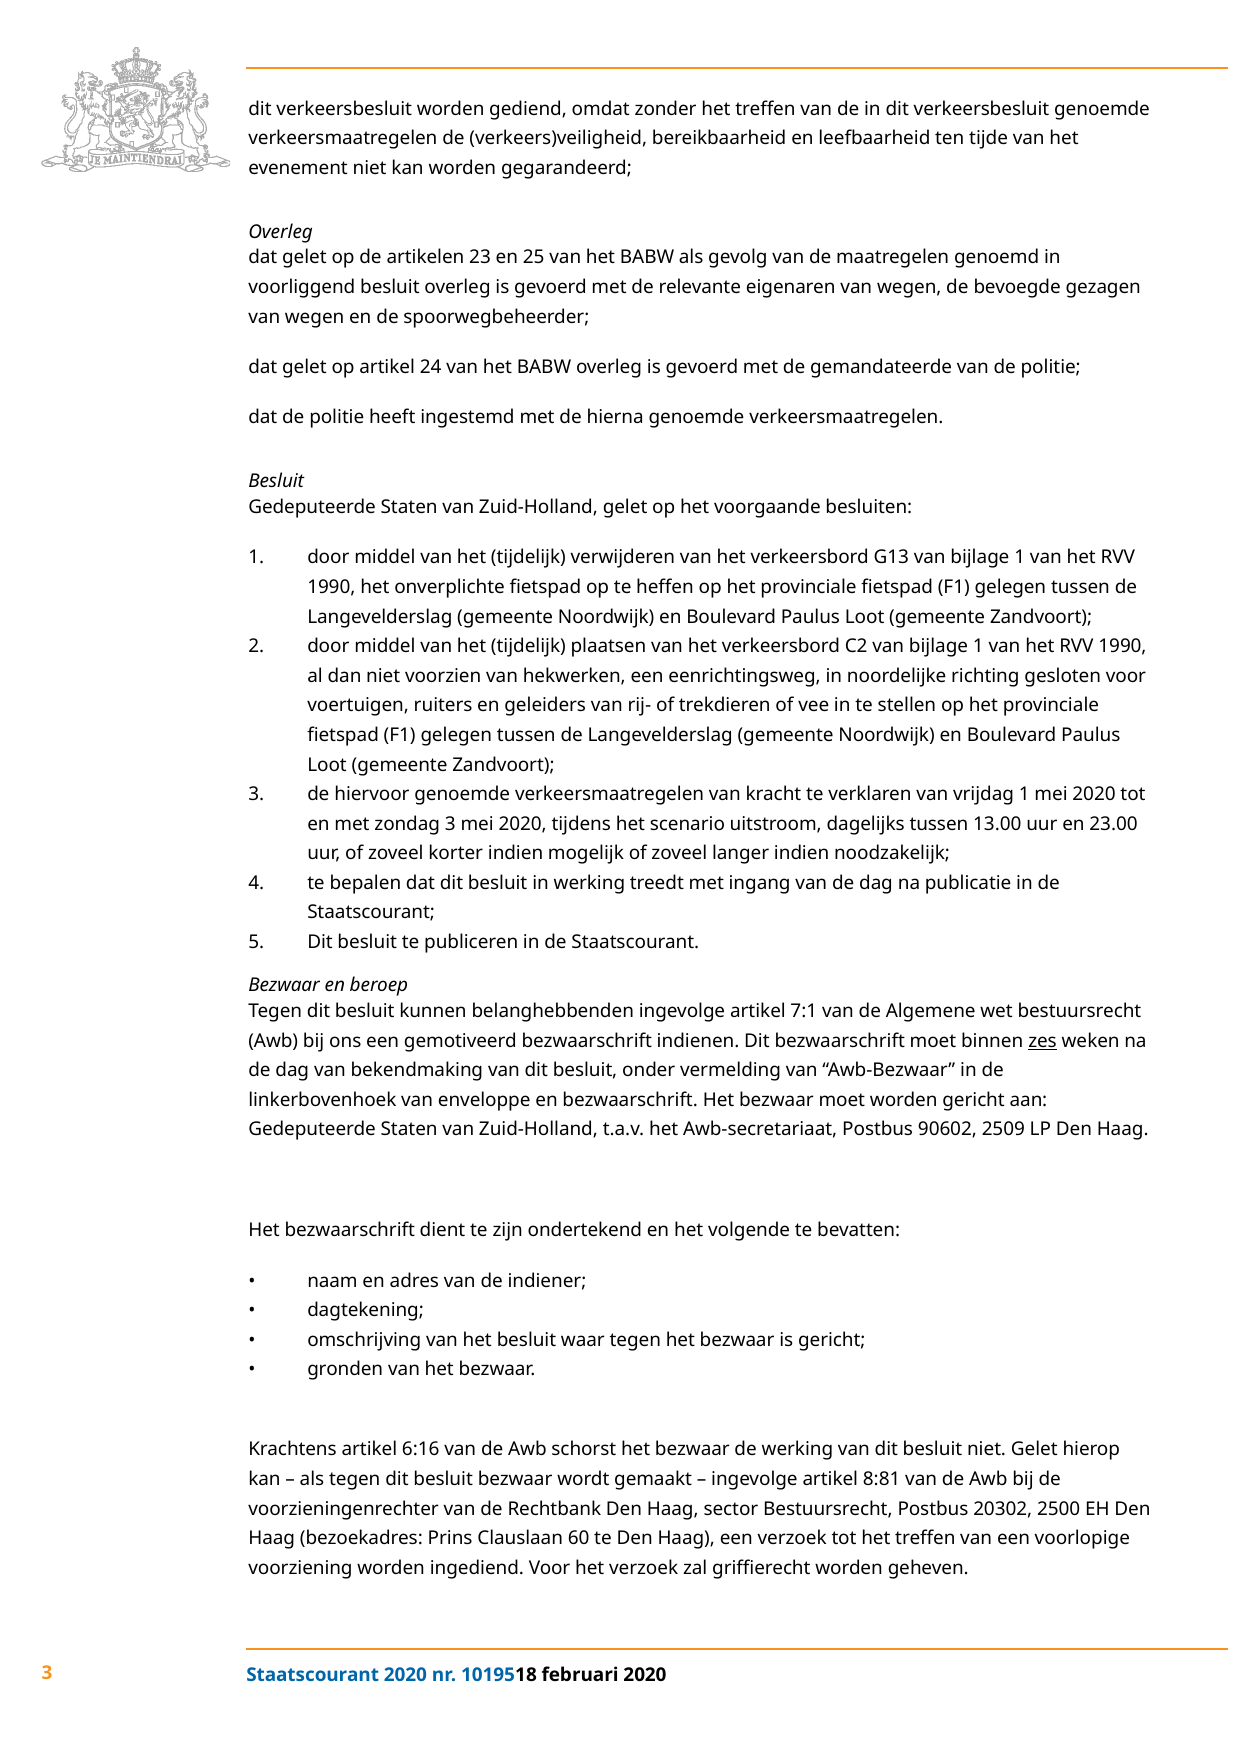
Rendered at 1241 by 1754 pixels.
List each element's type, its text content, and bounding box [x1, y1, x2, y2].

text dit verkeersbesluit worden gediend, omdat zonder het treffen van de in dit verkeersbesluit genoemde verkeersmaatregelen de (verkeers)veiligheid, bereikbaarheid en leefbaarheid ten tijde van het evenement niet kan worden gegarandeerd; [248, 95, 1152, 180]
list door middel van het (tijdelijk) verwijderen van het verkeersbord G13 van bijlage 1 van het RVV 1990, het onverplichte fietspad op te heffen op het provinciale fietspad (F1) gelegen tussen de Langevelderslag (gemeente Noordwijk) en Boulevard Paulus Loot (gemeente Zandvoort); [248, 544, 1152, 629]
text Het bezwaarschrift dient te zijn ondertekend en het volgende te bevatten: [248, 1216, 1152, 1242]
text Krachtens artikel 6:16 van de Awb schorst het bezwaar de werking van dit besluit niet. Gelet hierop kan – als tegen dit besluit bezwaar wordt gemaakt – ingevolge artikel 8:81 van de Awb bij de voorzieningenrechter van de Rechtbank Den Haag, sector Bestuursrecht, Postbus 20302, 2500 EH Den Haag (bezoekadres: Prins Clauslaan 60 te Den Haag), een verzoek tot het treffen van een voorlopige voorziening worden ingediend. Voor het verzoek zal griffierecht worden geheven. [248, 1436, 1152, 1579]
list dagtekening; [248, 1296, 1152, 1322]
list door middel van het (tijdelijk) plaatsen van het verkeersbord C2 van bijlage 1 van het RVV 1990, al dan niet voorzien van hekwerken, een eenrichtingsweg, in noordelijke richting gesloten voor voertuigen, ruiters en geleiders van rij- of trekdieren of vee in te stellen op het provinciale fietspad (F1) gelegen tussen de Langevelderslag (gemeente Noordwijk) en Boulevard Paulus Loot (gemeente Zandvoort); [248, 632, 1152, 777]
list te bepalen dat dit besluit in werking treedt met ingang van de dag na publicatie in de Staatscourant; [248, 869, 1152, 924]
text Bezwaar en beroep [248, 971, 1152, 997]
list gronden van het bezwaar. [248, 1356, 1152, 1381]
list omschrijving van het besluit waar tegen het bezwaar is gericht; [248, 1326, 1152, 1352]
list Dit besluit te publiceren in de Staatscourant. [248, 928, 1152, 954]
picture [41, 47, 231, 172]
list de hiervoor genoemde verkeersmaatregelen van kracht te verklaren van vrijdag 1 mei 2020 tot en met zondag 3 mei 2020, tijdens het scenario uitstroom, dagelijks tussen 13.00 uur en 23.00 uur, of zoveel korter indien mogelijk of zoveel langer indien noodzakelijk; [248, 780, 1152, 865]
text dat de politie heeft ingestemd met de hierna genoemde verkeersmaatregelen. [248, 404, 1152, 429]
text Besluit [248, 468, 1152, 493]
text dat gelet op artikel 24 van het BABW overleg is gevoerd met de gemandateerde van de politie; [248, 353, 1152, 379]
text Gedeputeerde Staten van Zuid-Holland, gelet op het voorgaande besluiten: [248, 493, 1152, 519]
text Overleg [248, 218, 1152, 244]
text dat gelet op de artikelen 23 en 25 van het BABW als gevolg van de maatregelen genoemd in voorliggend besluit overleg is gevoerd met de relevante eigenaren van wegen, de bevoegde gezagen van wegen en de spoorwegbeheerder; [248, 244, 1152, 328]
list naam en adres van de indiener; [248, 1267, 1152, 1292]
text Tegen dit besluit kunnen belanghebbenden ingevolge artikel 7:1 van de Algemene wet bestuursrecht (Awb) bij ons een gemotiveerd bezwaarschrift indienen. Dit bezwaarschrift moet binnen zes weken na de dag van bekendmaking van dit besluit, onder vermelding van “Awb-Bezwaar” in de linkerbovenhoek van enveloppe en bezwaarschrift. Het bezwaar moet worden gericht aan: Gedeputeerde Staten van Zuid-Holland, t.a.v. het Awb-secretariaat, Postbus 90602, 2509 LP Den Haag. [248, 997, 1152, 1141]
